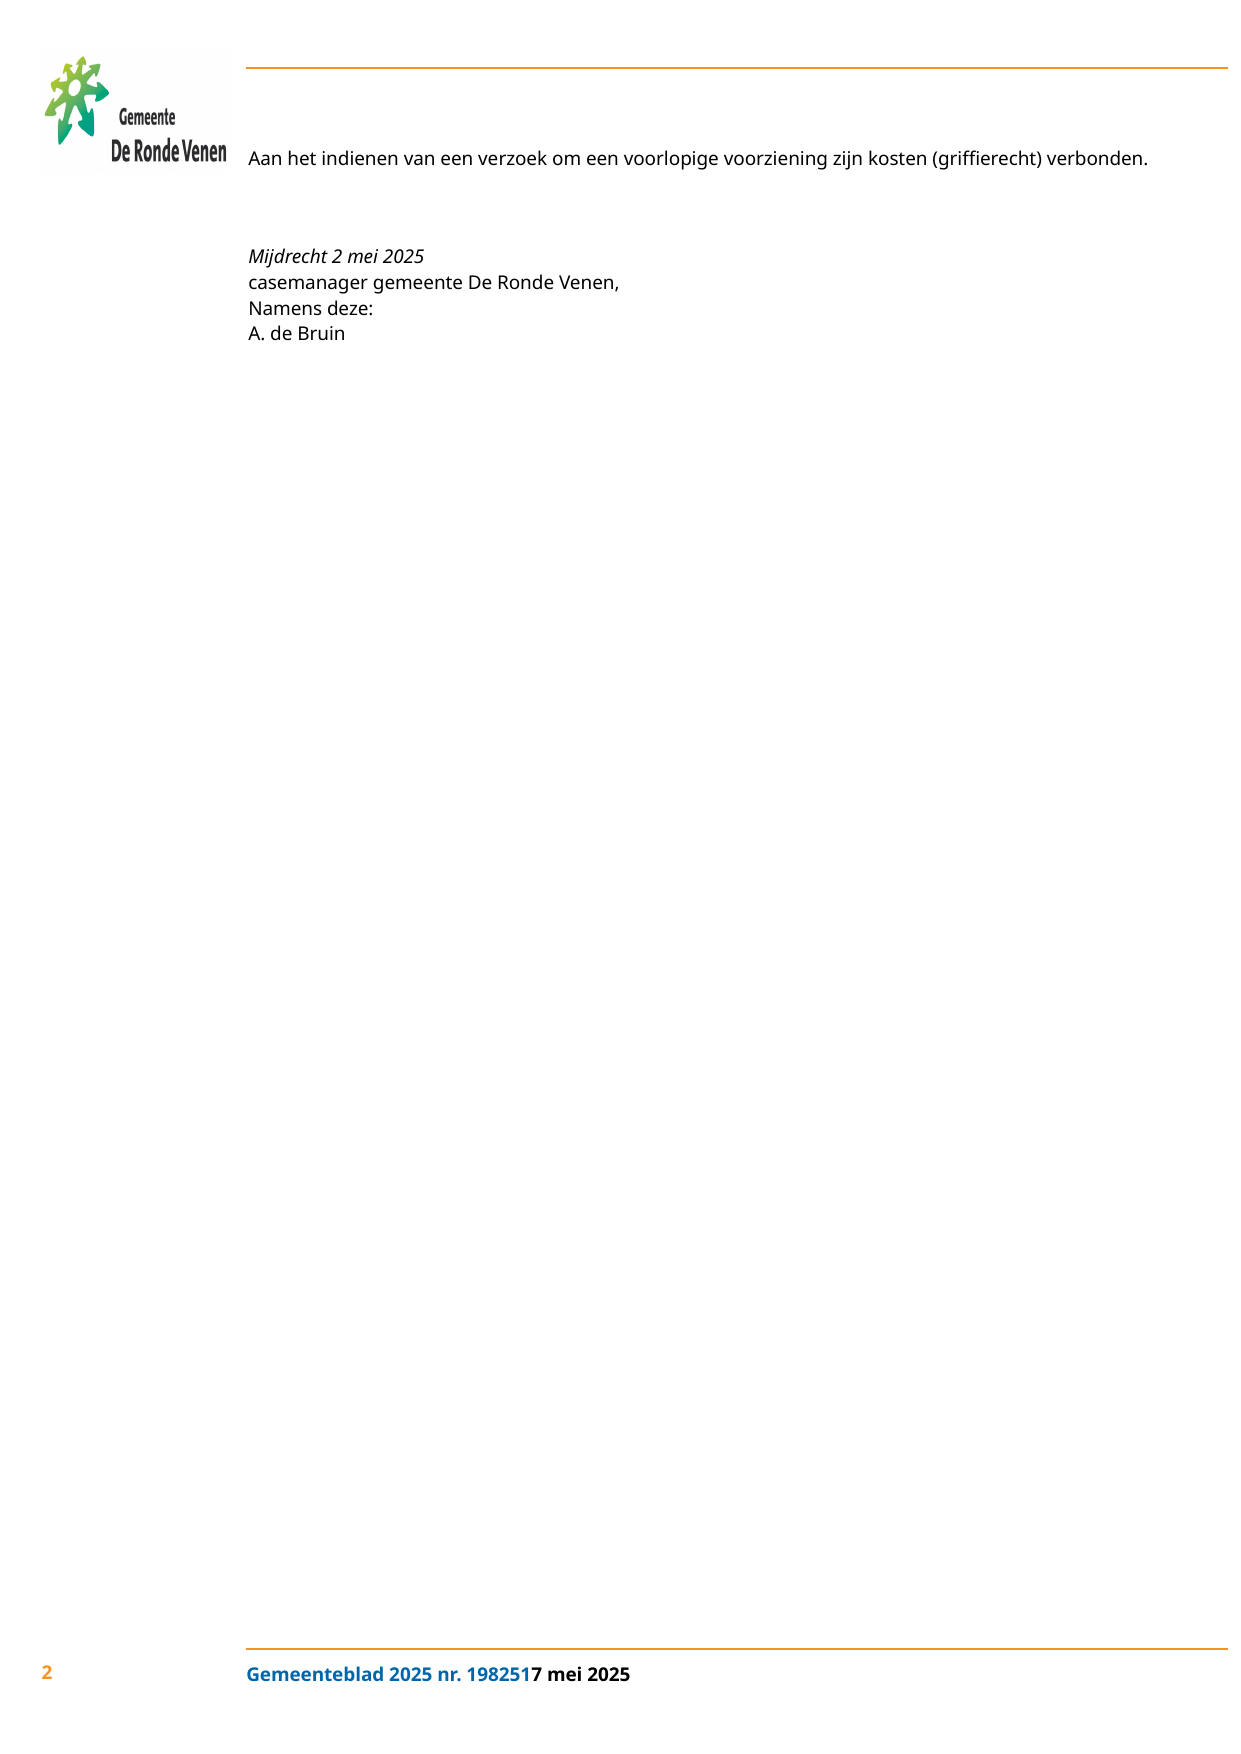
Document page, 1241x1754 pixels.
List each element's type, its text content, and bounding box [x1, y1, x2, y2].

text Namens deze: [248, 295, 1152, 321]
text casemanager gemeente De Ronde Venen, [248, 269, 1152, 295]
picture [41, 47, 231, 172]
text Mijdrecht 2 mei 2025 [248, 243, 1152, 269]
text Aan het indienen van een verzoek om een voorlopige voorziening zijn kosten (griffierecht) verbonden. [248, 145, 1152, 171]
text A. de Bruin [248, 321, 1152, 346]
